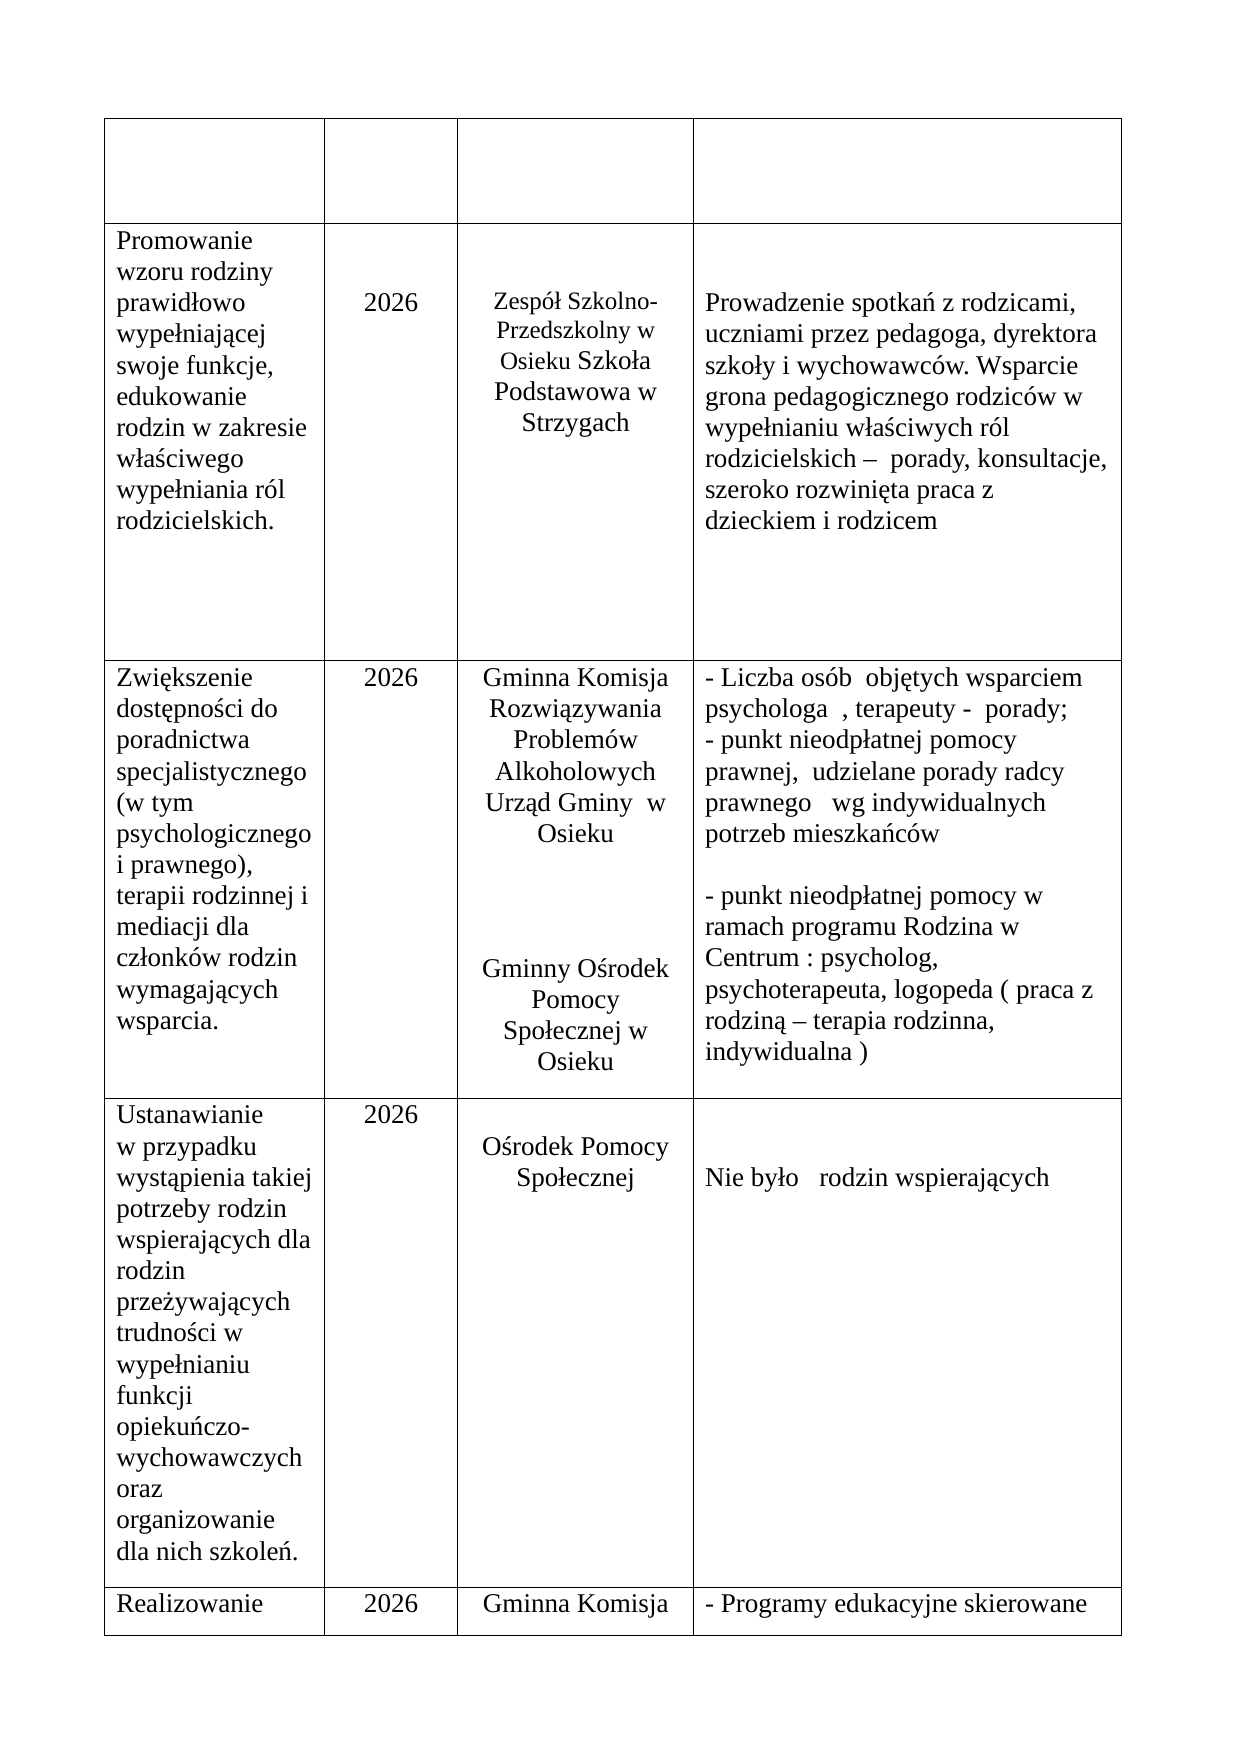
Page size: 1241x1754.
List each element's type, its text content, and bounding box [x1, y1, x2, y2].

table_cell Gminna Komisja [458, 1588, 693, 1635]
table_cell 2026 [325, 1099, 457, 1587]
table_cell Promowanie wzoru rodziny prawidłowo wypełniającej swoje funkcje, edukowanie rodzin w zakresie właściwego wypełniania ról rodzicielskich. [105, 224, 324, 660]
table_cell Gminna Komisja Rozwiązywania Problemów Alkoholowych Urząd Gminy w Osieku Gminny Ośrodek Pomocy Społecznej w Osieku [458, 661, 693, 1097]
table_cell [458, 119, 693, 223]
table_cell Nie było rodzin wspierających [694, 1099, 1121, 1587]
table_cell Prowadzenie spotkań z rodzicami, uczniami przez pedagoga, dyrektora szkoły i wychowawców. Wsparcie grona pedagogicznego rodziców w wypełnianiu właściwych ról rodzicielskich – porady, konsultacje, szeroko rozwinięta praca z dzieckiem i rodzicem [694, 224, 1121, 660]
table_cell Zwiększenie dostępności do poradnictwa specjalistycznego (w tym psychologicznego i prawnego), terapii rodzinnej i mediacji dla członków rodzin wymagających wsparcia. [105, 661, 324, 1097]
table_cell Zespół Szkolno-Przedszkolny w Osieku Szkoła Podstawowa w Strzygach [458, 224, 693, 660]
table_cell Realizowanie [105, 1588, 324, 1635]
table_cell [325, 119, 457, 223]
table_cell 2026 [325, 224, 457, 660]
table_cell [694, 119, 1121, 223]
table_cell 2026 [325, 661, 457, 1097]
table_cell [105, 119, 324, 223]
table_cell 2026 [325, 1588, 457, 1635]
table_cell - Programy edukacyjne skierowane [694, 1588, 1121, 1635]
table_cell Ośrodek Pomocy Społecznej [458, 1099, 693, 1587]
table_cell - Liczba osób objętych wsparciem psychologa , terapeuty - porady; - punkt nieodpłatnej pomocy prawnej, udzielane porady radcy prawnego wg indywidualnych potrzeb mieszkańców - punkt nieodpłatnej pomocy w ramach programu Rodzina w Centrum : psycholog, psychoterapeuta, logopeda ( praca z rodziną – terapia rodzinna, indywidualna ) [694, 661, 1121, 1097]
table_cell Ustanawianie w przypadku wystąpienia takiej potrzeby rodzin wspierających dla rodzin przeżywających trudności w wypełnianiu funkcji opiekuńczo-wychowawczych oraz organizowanie dla nich szkoleń. [105, 1099, 324, 1587]
